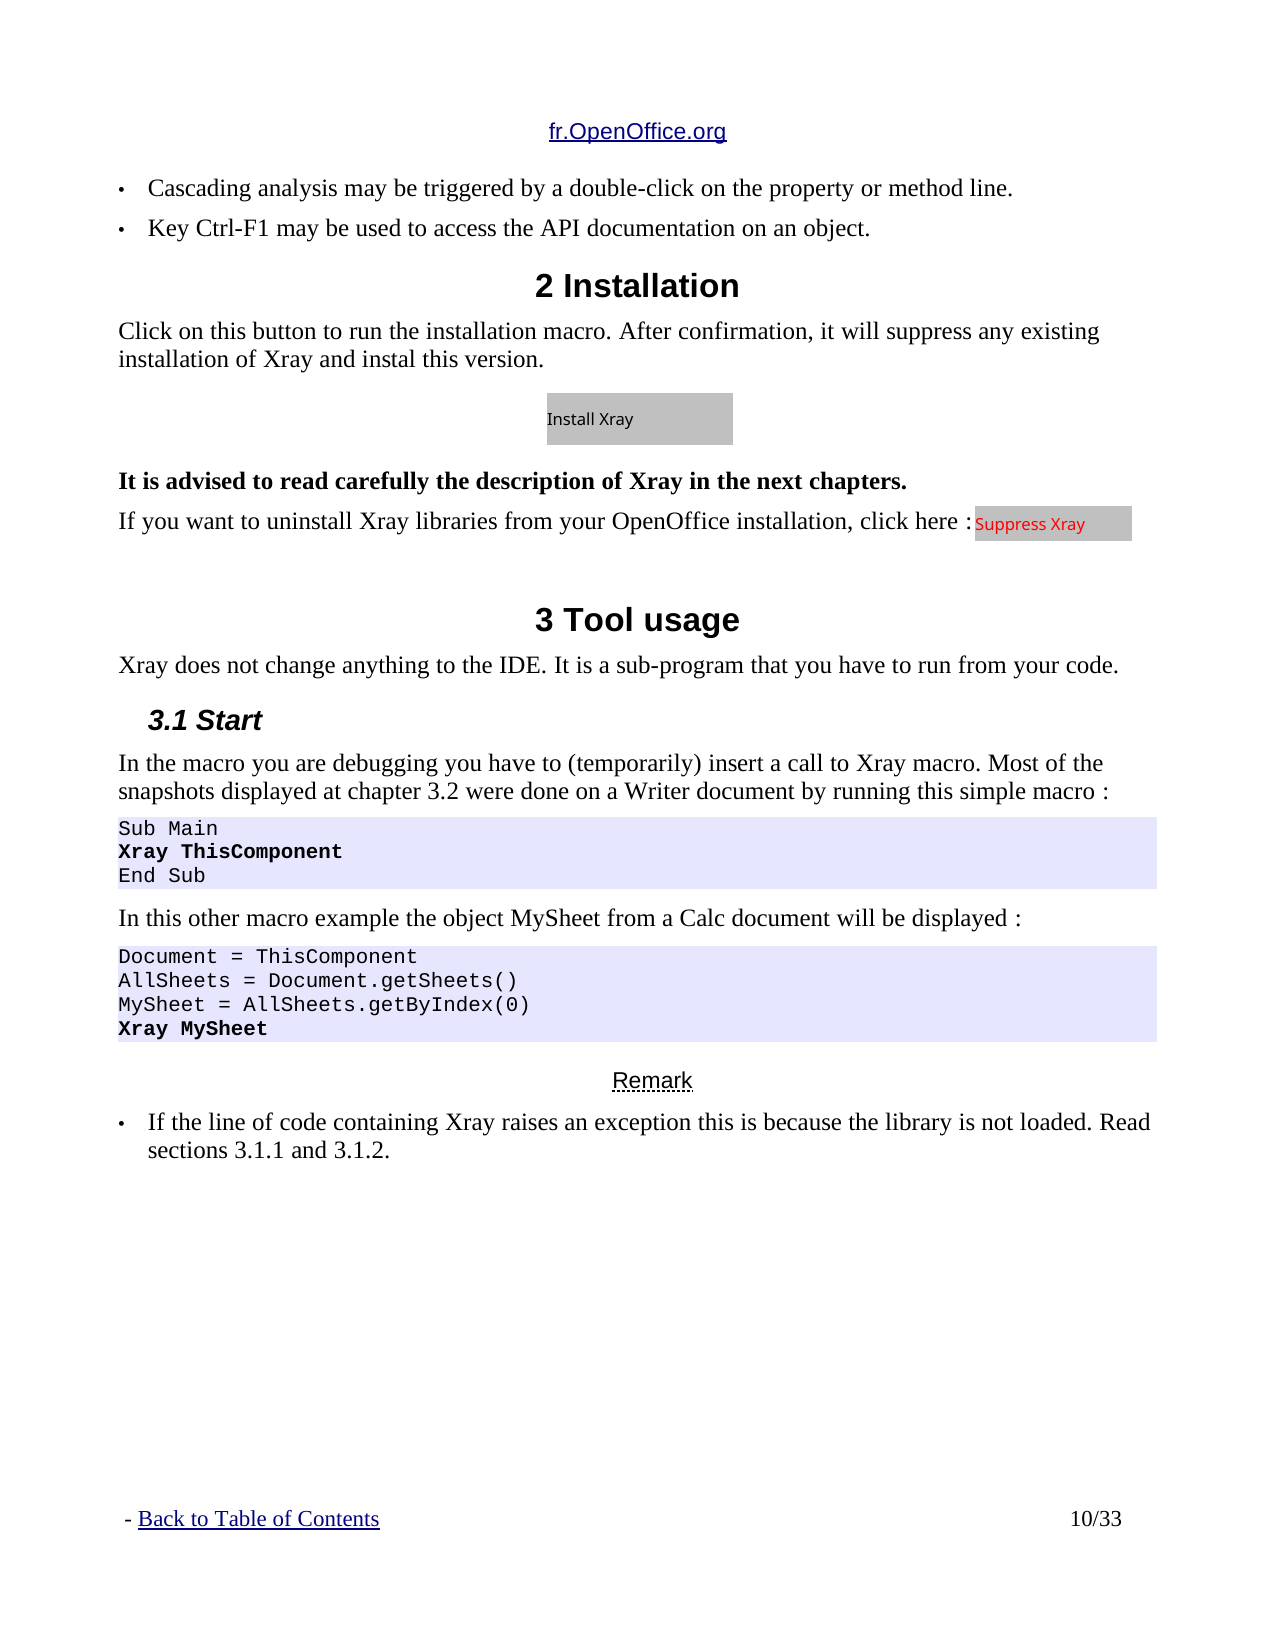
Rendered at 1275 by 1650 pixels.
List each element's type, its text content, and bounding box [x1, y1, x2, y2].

text Xray does not change anything to the IDE. It is a sub-program that you have to run from your code. [118, 651, 1157, 679]
list Cascading analysis may be triggered by a double-click on the property or method line. [118, 174, 1157, 202]
subtitle Installation [118, 267, 1157, 305]
text If you want to uninstall Xray libraries from your OpenOffice installation, click here : [118, 507, 975, 535]
text MySheet = AllSheets.getByIndex(0) [118, 994, 1157, 1018]
text Click on this button to run the installation macro. After confirmation, it will suppress any existing installation of Xray and instal this version. [118, 317, 1157, 373]
subtitle Remark [148, 1067, 1157, 1093]
text In this other macro example the object MySheet from a Calc document will be displayed : [118, 904, 1157, 932]
subtitle Tool usage [118, 601, 1157, 638]
text In the macro you are debugging you have to (temporarily) insert a call to Xray macro. Most of the snapshots displayed at chapter 3.2 were done on a Writer document by running this simple macro : [118, 749, 1157, 805]
text End Sub [118, 865, 1157, 889]
text Xray ThisComponent [118, 841, 1157, 865]
text Xray MySheet [118, 1018, 1157, 1042]
text AllSheets = Document.getSheets() [118, 970, 1157, 994]
text Document = ThisComponent [118, 946, 1157, 970]
list If the line of code containing Xray raises an exception this is because the library is not loaded. Read sections 3.1.1 and 3.1.2. [118, 1108, 1157, 1164]
text Sub Main [118, 817, 1157, 841]
subtitle Start [148, 704, 1157, 736]
list Key Ctrl-F1 may be used to access the API documentation on an object. [118, 214, 1157, 242]
text It is advised to read carefully the description of Xray in the next chapters. [118, 467, 1157, 495]
